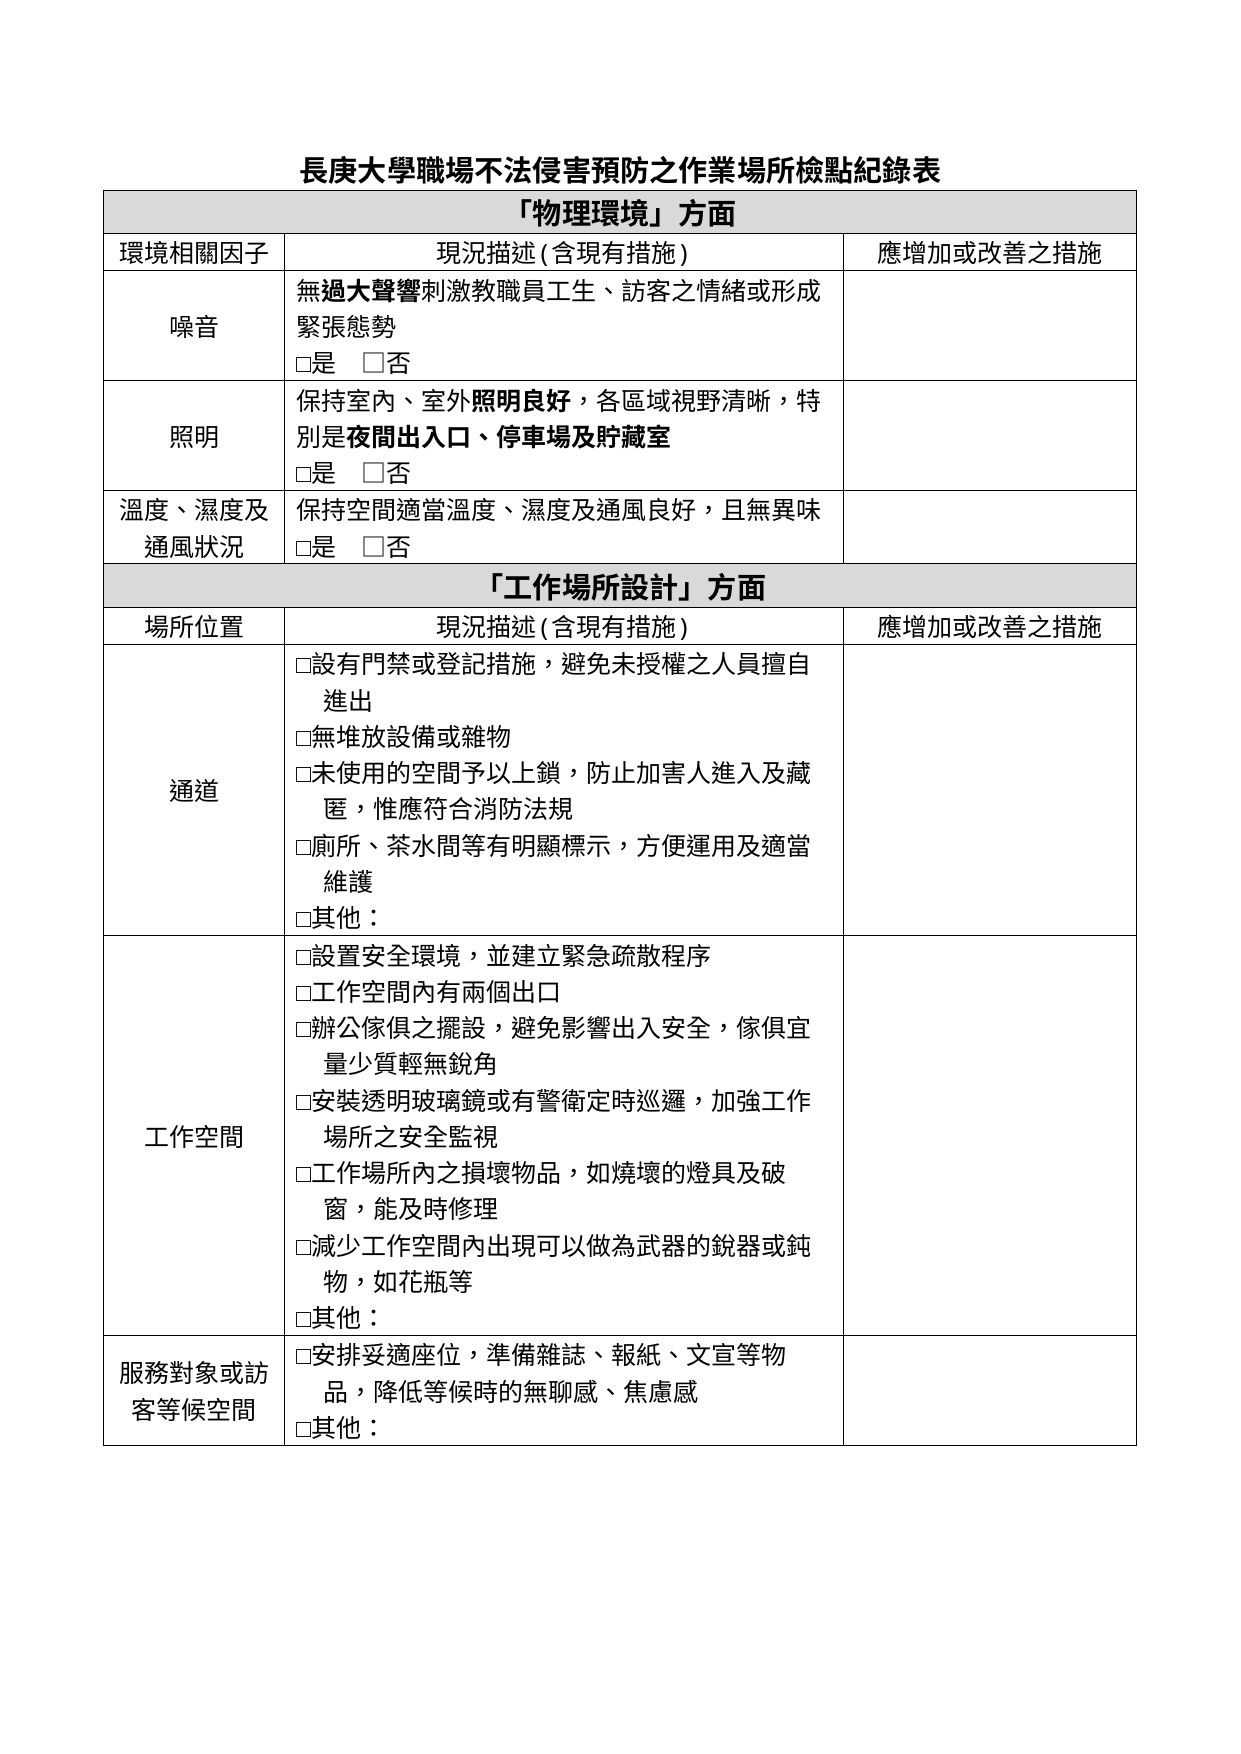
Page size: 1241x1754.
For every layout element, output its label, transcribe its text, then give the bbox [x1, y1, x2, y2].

table_cell □設置安全環境，並建立緊急疏散程序 □工作空間內有兩個出口 □辦公傢俱之擺設，避免影響出入安全，傢俱宜量少質輕無銳角 □安裝透明玻璃鏡或有警衛定時巡邏，加強工作場所之安全監視 □工作場所內之損壞物品，如燒壞的燈具及破窗，能及時修理 □減少工作空間內出現可以做為武器的銳器或鈍物，如花瓶等 □其他： [285, 936, 843, 1335]
table_cell [844, 491, 1136, 563]
table_cell 場所位置 [104, 608, 284, 644]
table_cell 現況描述(含現有措施) [285, 608, 843, 644]
table_cell 溫度、濕度及通風狀況 [104, 491, 284, 563]
table_cell 應增加或改善之措施 [844, 234, 1136, 270]
table_cell 保持室內、室外照明良好，各區域視野清晰，特別是夜間出入口、停車場及貯藏室 □是 □否 [285, 381, 843, 490]
table_cell □安排妥適座位，準備雜誌、報紙、文宣等物品，降低等候時的無聊感、焦慮感 □其他： [285, 1336, 843, 1444]
table_cell [844, 1336, 1136, 1444]
table_cell 現況描述(含現有措施) [285, 234, 843, 270]
table_cell 無過大聲響刺激教職員工生、訪客之情緒或形成緊張態勢 □是 □否 [285, 271, 843, 380]
table_cell [844, 381, 1136, 490]
table_cell 應增加或改善之措施 [844, 608, 1136, 644]
table_cell 保持空間適當溫度、濕度及通風良好，且無異味 □是 □否 [285, 491, 843, 563]
table_cell 照明 [104, 381, 284, 490]
table_cell □設有門禁或登記措施，避免未授權之人員擅自進出 □無堆放設備或雜物 □未使用的空間予以上鎖，防止加害人進入及藏匿，惟應符合消防法規 □廁所、茶水間等有明顯標示，方便運用及適當維護 □其他： [285, 645, 843, 935]
table_cell [844, 645, 1136, 935]
table_cell 通道 [104, 645, 284, 935]
table_cell [844, 271, 1136, 380]
table_cell 「工作場所設計」方面 [104, 564, 1136, 607]
table_cell 環境相關因子 [104, 234, 284, 270]
table_cell 工作空間 [104, 936, 284, 1335]
table_cell [844, 936, 1136, 1335]
subtitle 長庚大學職場不法侵害預防之作業場所檢點紀錄表 [148, 127, 1092, 189]
table_header 「物理環境」方面 [104, 191, 1136, 233]
table_cell 服務對象或訪客等候空間 [104, 1336, 284, 1444]
table_cell 噪音 [104, 271, 284, 380]
